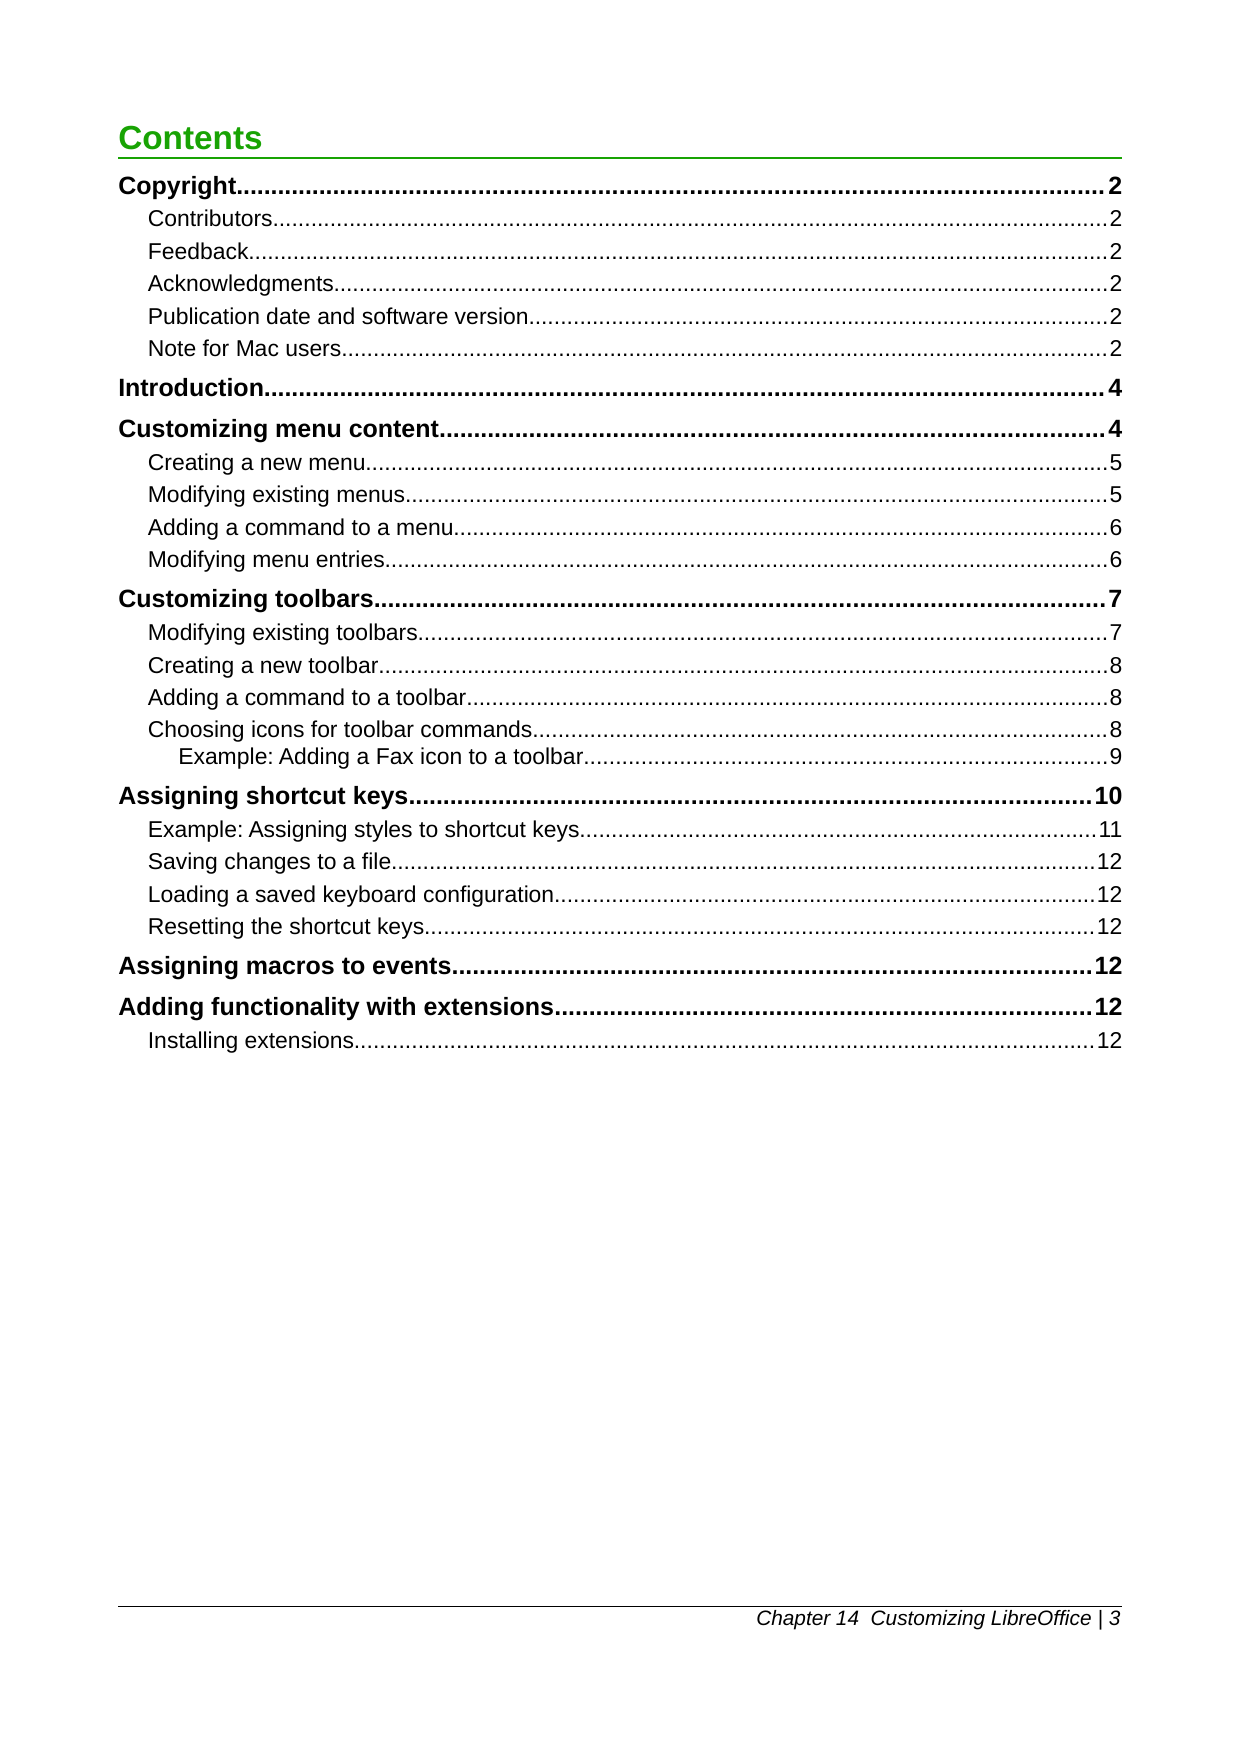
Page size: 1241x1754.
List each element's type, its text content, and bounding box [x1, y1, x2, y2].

text Copyright 2 [118, 171, 1122, 199]
text Adding a command to a toolbar 8 [148, 684, 1122, 710]
text Publication date and software version 2 [148, 303, 1122, 329]
text Adding functionality with extensions 12 [118, 992, 1122, 1021]
text Assigning macros to events 12 [118, 951, 1122, 980]
subtitle Contents [118, 118, 1122, 157]
text Example: Assigning styles to shortcut keys 11 [148, 816, 1122, 842]
text Example: Adding a Fax icon to a toolbar 9 [178, 743, 1122, 769]
text Feedback 2 [148, 238, 1122, 264]
text Customizing toolbars 7 [118, 584, 1122, 613]
text Assigning shortcut keys 10 [118, 781, 1122, 810]
text Saving changes to a file 12 [148, 848, 1122, 874]
text Modifying menu entries 6 [148, 546, 1122, 572]
text Loading a saved keyboard configuration 12 [148, 881, 1122, 907]
text Creating a new menu 5 [148, 449, 1122, 475]
text Resetting the shortcut keys 12 [148, 913, 1122, 939]
text Modifying existing toolbars 7 [148, 619, 1122, 646]
text Acknowledgments 2 [148, 270, 1122, 297]
text Note for Mac users 2 [148, 335, 1122, 361]
text Creating a new toolbar 8 [148, 652, 1122, 678]
text Modifying existing menus 5 [148, 481, 1122, 508]
text Contributors 2 [148, 205, 1122, 232]
text Introduction 4 [118, 373, 1122, 402]
text Customizing menu content 4 [118, 414, 1122, 443]
text Choosing icons for toolbar commands 8 [148, 716, 1122, 743]
text Installing extensions 12 [148, 1027, 1122, 1053]
text Adding a command to a menu 6 [148, 514, 1122, 540]
